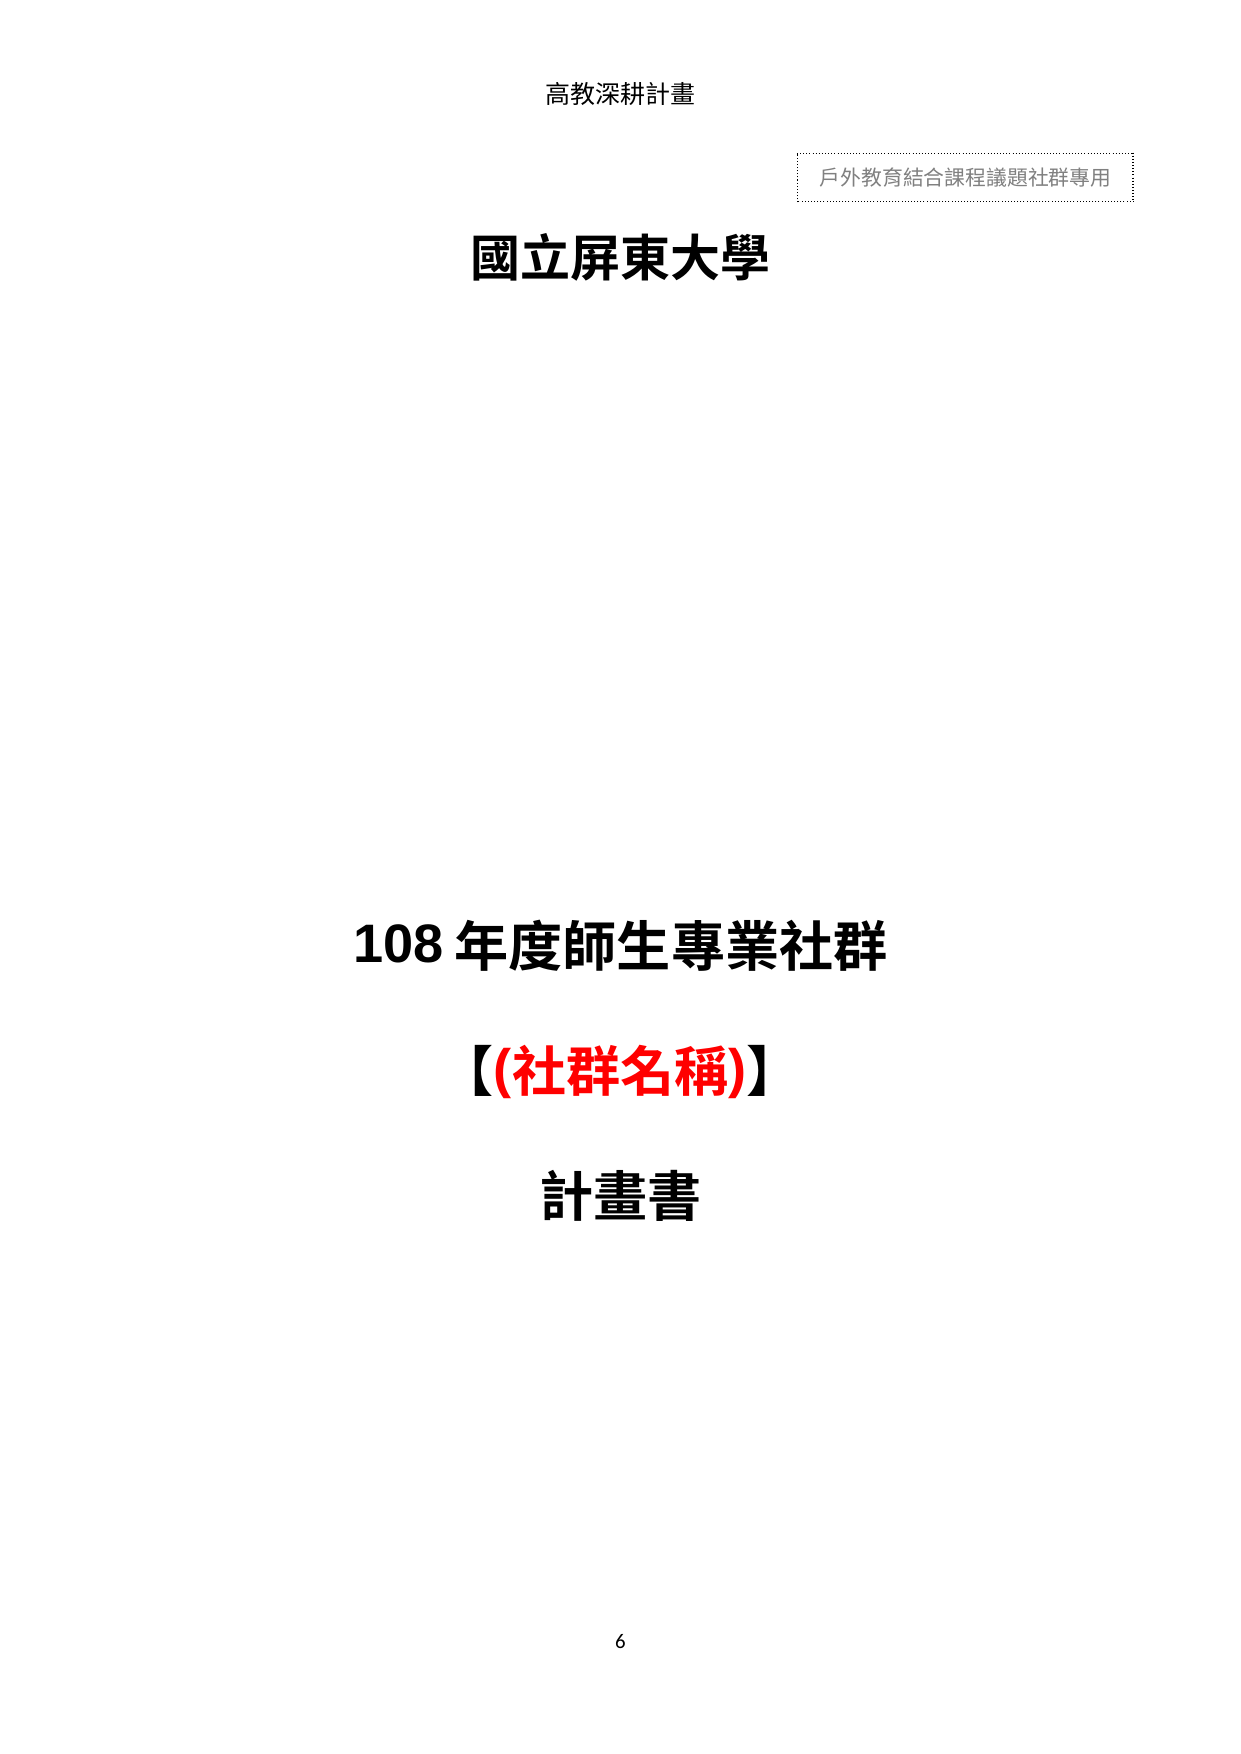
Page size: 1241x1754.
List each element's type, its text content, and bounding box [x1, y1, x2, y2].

text 戶外教育結合課程議題社群專用 [813, 162, 1117, 192]
text 108年度師生專業社群 [75, 870, 1165, 995]
text 國立屏東大學 [75, 152, 1165, 307]
text 【(社群名稱)】 [75, 995, 1165, 1120]
text 計畫書 [75, 1120, 1165, 1245]
